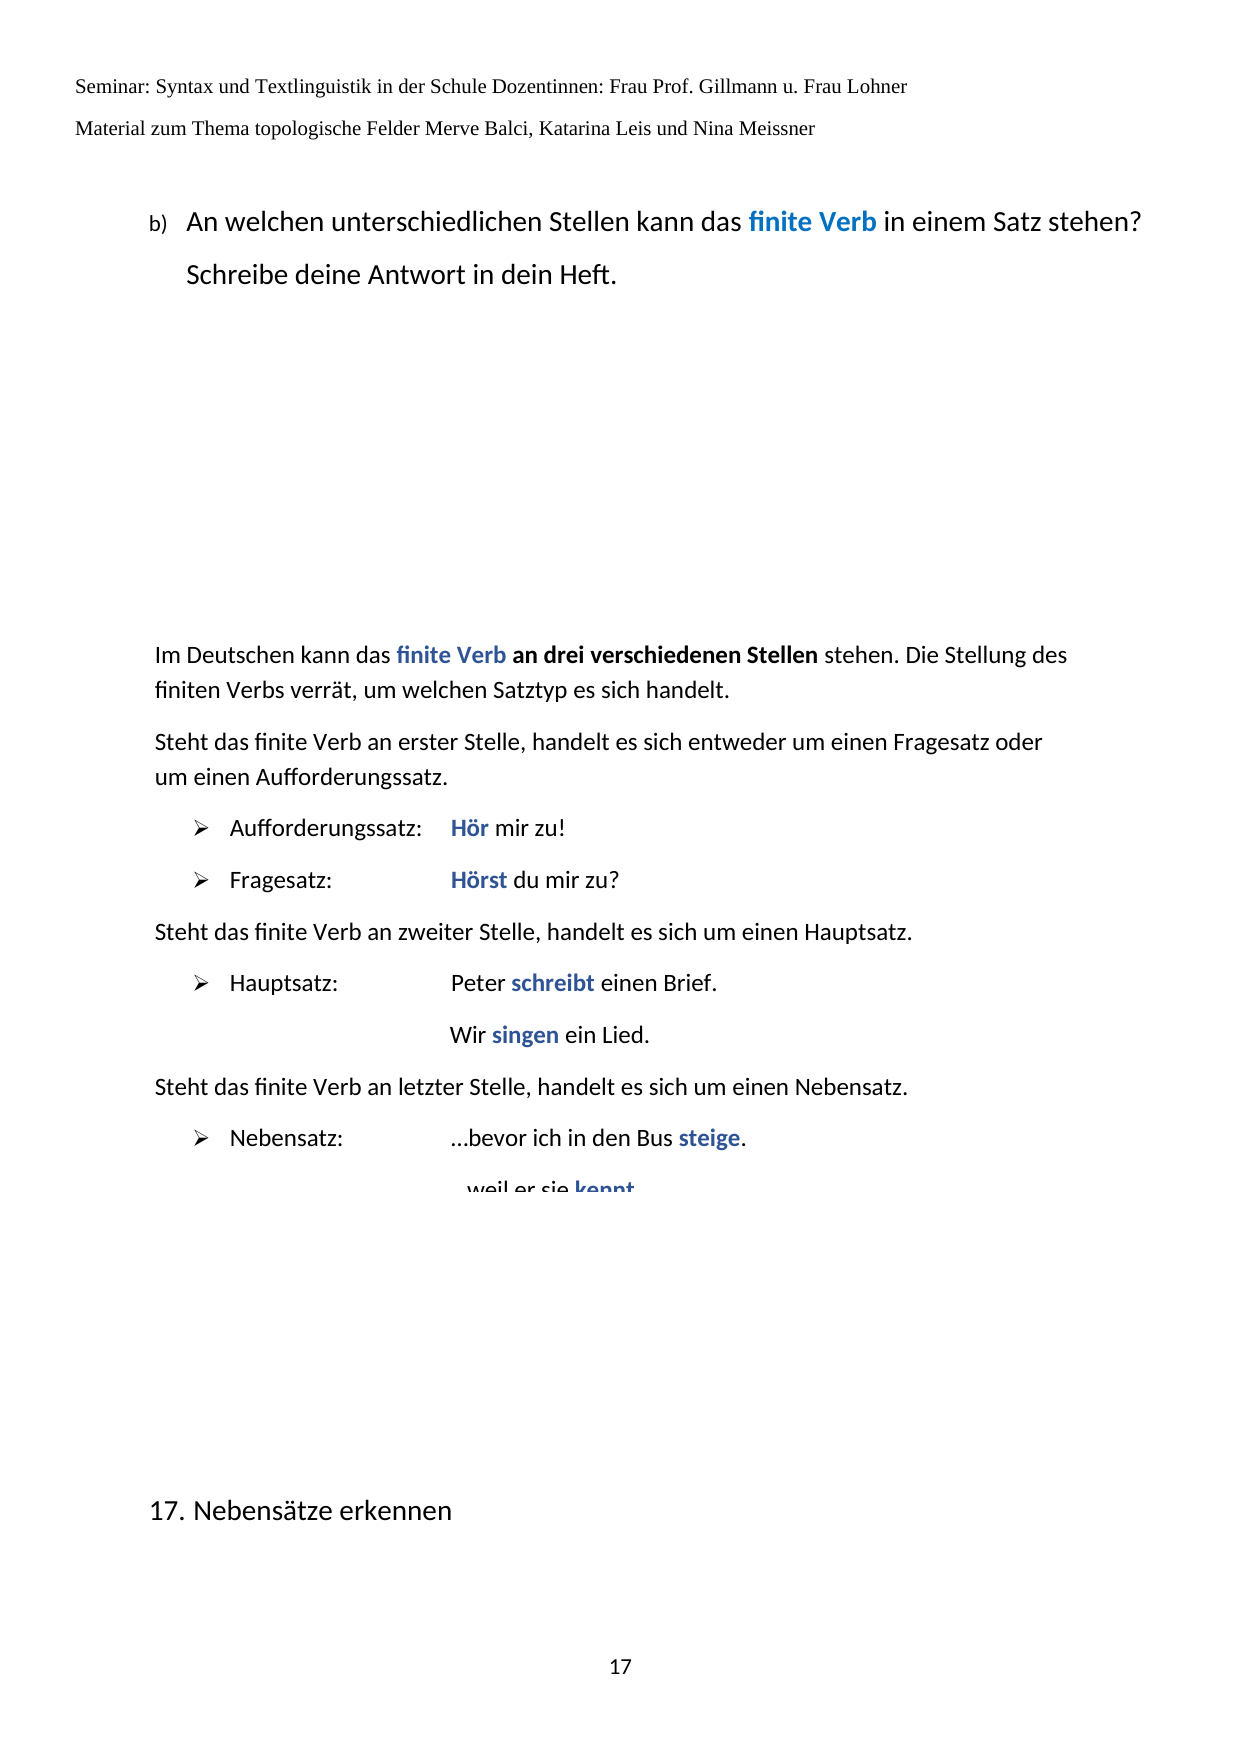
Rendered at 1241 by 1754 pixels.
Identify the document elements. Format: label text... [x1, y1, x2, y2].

text Wir singen ein Lied. [376, 1019, 1068, 1050]
text Im Deutschen kann das finite Verb an drei verschiedenen Stellen stehen. Die Stellung des finiten Verbs verrät, um welchen Satztyp es sich handelt. [154, 639, 1068, 705]
text Steht das finite Verb an letzter Stelle, handelt es sich um einen Nebensatz. [154, 1071, 1068, 1101]
list Fragesatz: Hörst du mir zu? [192, 864, 1068, 895]
list Nebensatz: …bevor ich in den Bus steige. [192, 1123, 1068, 1153]
list Aufforderungssatz: Hör mir zu! [192, 813, 1068, 843]
text Steht das finite Verb an zweiter Stelle, handelt es sich um einen Hauptsatz. [154, 916, 1068, 946]
list An welchen unterschiedlichen Stellen kann das finite Verb in einem Satz stehen? Schreibe deine Antwort in dein Heft. [148, 203, 1165, 292]
list …weil er sie kennt. [377, 1174, 1068, 1191]
text Steht das finite Verb an erster Stelle, handelt es sich entweder um einen Fragesatz oder um einen Aufforderungssatz. [154, 726, 1068, 791]
list Hauptsatz: Peter schreibt einen Brief. [192, 968, 1068, 998]
text 17. Nebensätze erkennen [149, 1492, 1165, 1527]
